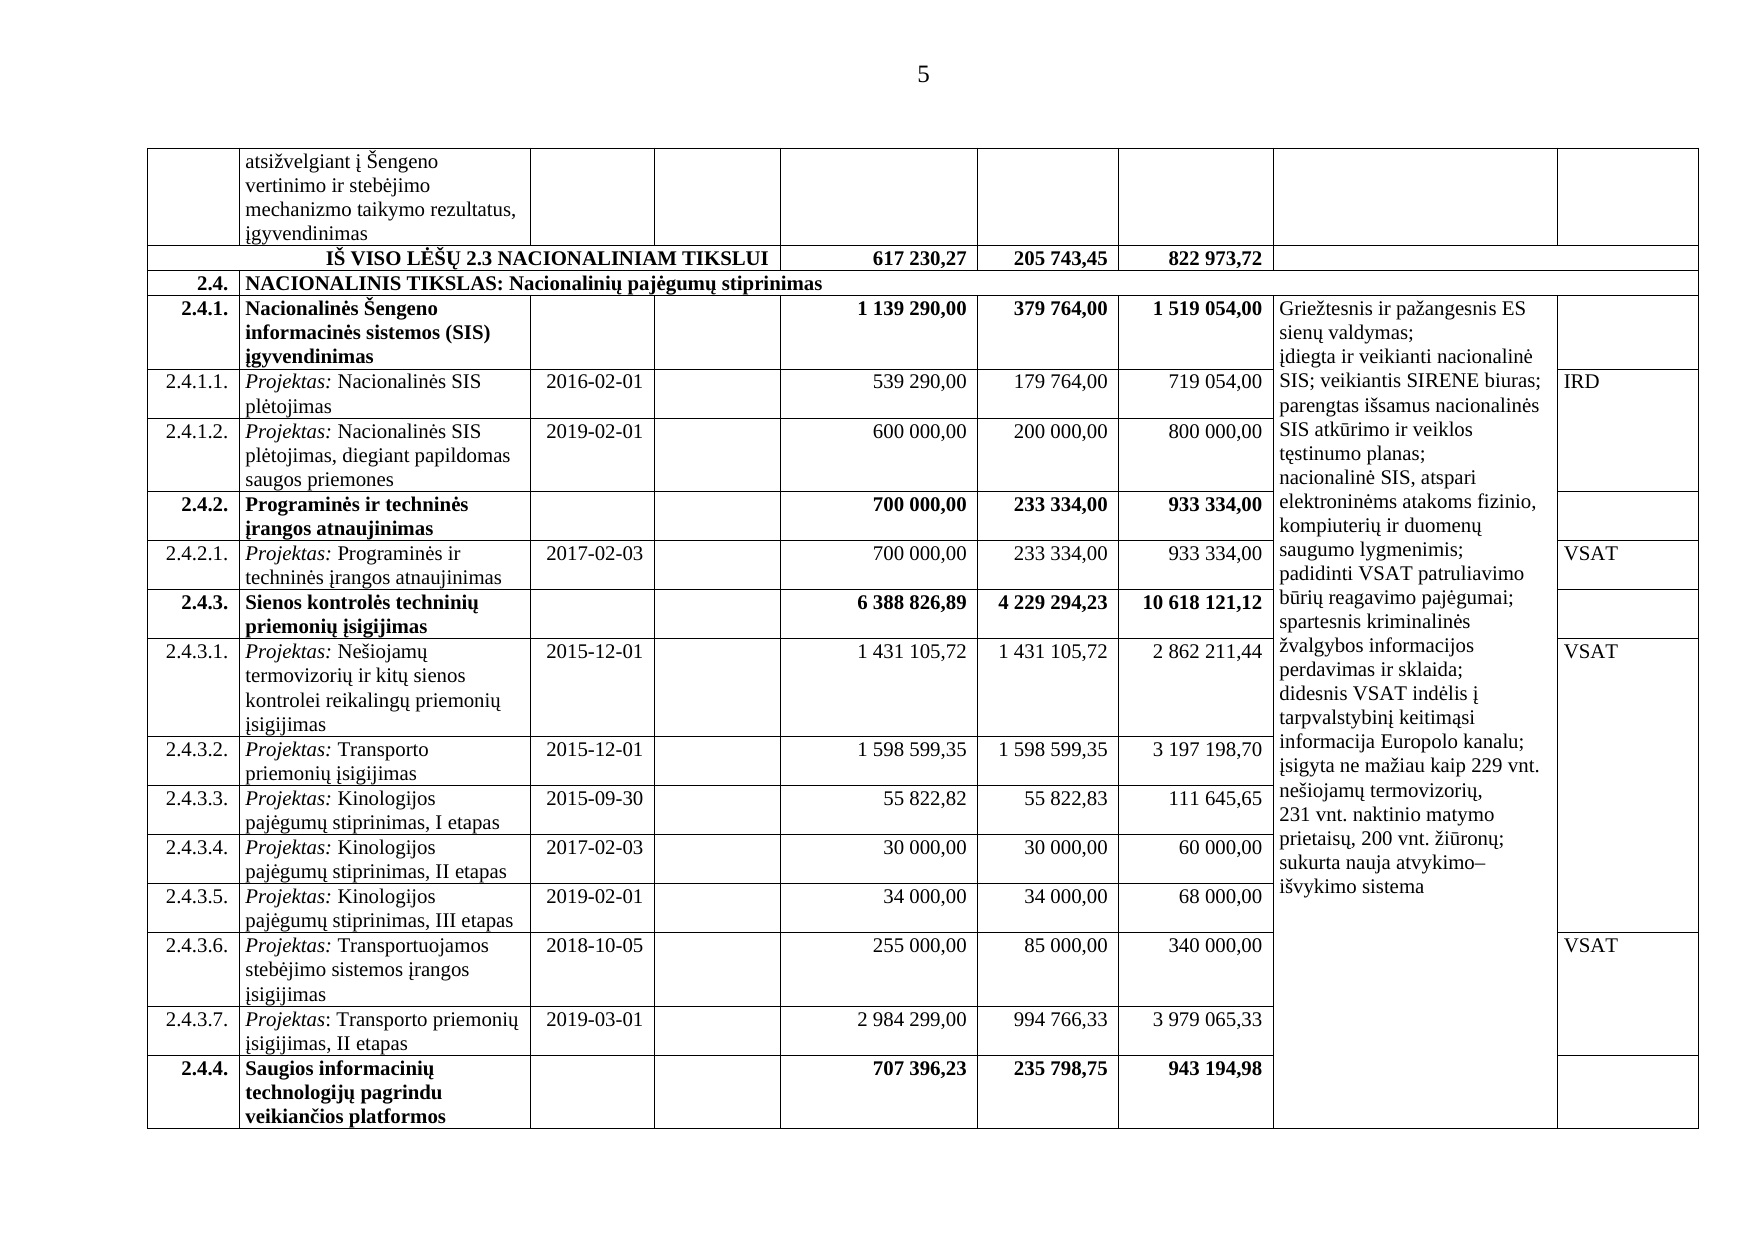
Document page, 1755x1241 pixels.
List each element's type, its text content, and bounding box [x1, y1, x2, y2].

table_cell 700 000,00 [781, 541, 977, 589]
table_cell [655, 1056, 780, 1128]
table_cell 85 000,00 [978, 933, 1118, 1006]
table_cell 2 862 211,44 [1119, 639, 1273, 736]
table_cell 2.4.2.1. [148, 541, 239, 589]
table_cell 539 290,00 [781, 370, 977, 418]
table_cell 2015-12-01 [531, 737, 654, 785]
table_cell 2019-03-01 [531, 1007, 654, 1055]
table_cell 2.4.1.1. [148, 370, 239, 418]
table_cell 2019-02-01 [531, 884, 654, 932]
table_cell [978, 149, 1118, 245]
table_cell 2.4. [148, 271, 239, 295]
table_cell 2.4.1.2. [148, 419, 239, 491]
table_cell 340 000,00 [1119, 933, 1273, 1006]
table_cell 30 000,00 [781, 835, 977, 883]
table_cell Projektas: Transporto priemonių įsigijimas [240, 737, 530, 785]
table_cell 2.4.3.1. [148, 639, 239, 736]
table_cell Projektas: Programinės ir techninės įrangos atnaujinimas [240, 541, 530, 589]
table_cell VSAT [1558, 639, 1698, 932]
table_cell 111 645,65 [1119, 786, 1273, 834]
table_cell 2.4.3.3. [148, 786, 239, 834]
table_cell 2016-02-01 [531, 370, 654, 418]
table_cell 2.4.4. [148, 1056, 239, 1128]
table_cell 2.4.3.7. [148, 1007, 239, 1055]
table_cell Nacionalinės Šengeno informacinės sistemos (SIS) įgyvendinimas [240, 296, 530, 368]
table_cell [1274, 246, 1698, 270]
table_cell [655, 419, 780, 491]
table_cell 2.4.3.5. [148, 884, 239, 932]
table_cell 617 230,27 [781, 246, 977, 270]
table_cell 1 598 599,35 [978, 737, 1118, 785]
table_cell [655, 835, 780, 883]
table_cell [531, 149, 654, 245]
table_cell [148, 149, 239, 245]
table_cell Saugios informacinių technologijų pagrindu veikiančios platformos [240, 1056, 530, 1128]
table_cell 68 000,00 [1119, 884, 1273, 932]
table_cell 1 431 105,72 [781, 639, 977, 736]
table_cell [655, 786, 780, 834]
table_cell Projektas: Nacionalinės SIS plėtojimas, diegiant papildomas saugos priemones [240, 419, 530, 491]
table_cell [1558, 149, 1698, 245]
table_cell 179 764,00 [978, 370, 1118, 418]
table_cell 2.4.3.4. [148, 835, 239, 883]
table_cell 233 334,00 [978, 541, 1118, 589]
table_cell IRD [1558, 370, 1698, 491]
table_cell 2.4.3.2. [148, 737, 239, 785]
table_cell Projektas: Nešiojamų termovizorių ir kitų sienos kontrolei reikalingų priemonių įsigijimas [240, 639, 530, 736]
table_cell Griežtesnis ir pažangesnis ES sienų valdymas; įdiegta ir veikianti nacionalinė SIS; veikiantis SIRENE biuras; parengtas išsamus nacionalinės SIS atkūrimo ir veiklos tęstinumo planas; nacionalinė SIS, atspari elektroninėms atakoms fizinio, kompiuterių ir duomenų saugumo lygmenimis; padidinti VSAT patruliavimo būrių reagavimo pajėgumai; spartesnis kriminalinės žvalgybos informacijos perdavimas ir sklaida; didesnis VSAT indėlis į tarpvalstybinį keitimąsi informacija Europolo kanalu; įsigyta ne mažiau kaip 229 vnt. nešiojamų termovizorių, 231 vnt. naktinio matymo prietaisų, 200 vnt. žiūronų; sukurta nauja atvykimo–išvykimo sistema [1274, 296, 1557, 1128]
table_cell 933 334,00 [1119, 541, 1273, 589]
table_cell 30 000,00 [978, 835, 1118, 883]
table_cell 700 000,00 [781, 492, 977, 540]
table_cell [1119, 149, 1273, 245]
table_cell 2.4.1. [148, 296, 239, 368]
table_cell 3 197 198,70 [1119, 737, 1273, 785]
table_cell 2.4.3.6. [148, 933, 239, 1006]
table_cell 379 764,00 [978, 296, 1118, 368]
table_cell 2015-12-01 [531, 639, 654, 736]
table_cell 10 618 121,12 [1119, 590, 1273, 638]
table_cell [655, 590, 780, 638]
table_cell [655, 492, 780, 540]
table_cell [655, 149, 780, 245]
table_cell 1 139 290,00 [781, 296, 977, 368]
table_cell Programinės ir techninės įrangos atnaujinimas [240, 492, 530, 540]
table_cell [655, 541, 780, 589]
table_cell 933 334,00 [1119, 492, 1273, 540]
table_cell [531, 492, 654, 540]
table_cell 255 000,00 [781, 933, 977, 1006]
table_cell 707 396,23 [781, 1056, 977, 1128]
table_cell Projektas: Kinologijos pajėgumų stiprinimas, I etapas [240, 786, 530, 834]
table_cell [531, 590, 654, 638]
table_cell [655, 370, 780, 418]
table_cell 1 519 054,00 [1119, 296, 1273, 368]
table_cell 1 598 599,35 [781, 737, 977, 785]
table_cell [1274, 149, 1557, 245]
table_cell 800 000,00 [1119, 419, 1273, 491]
table_cell IŠ VISO LĖŠŲ 2.3 NACIONALINIAM TIKSLUI [148, 246, 780, 270]
table_cell 2.4.2. [148, 492, 239, 540]
table_cell 233 334,00 [978, 492, 1118, 540]
table_cell 34 000,00 [781, 884, 977, 932]
table_cell Sienos kontrolės techninių priemonių įsigijimas [240, 590, 530, 638]
table_cell 55 822,82 [781, 786, 977, 834]
table_cell 2018-10-05 [531, 933, 654, 1006]
table_cell [655, 737, 780, 785]
table_cell Projektas: Kinologijos pajėgumų stiprinimas, II etapas [240, 835, 530, 883]
table_cell [1558, 590, 1698, 638]
table_cell 3 979 065,33 [1119, 1007, 1273, 1055]
table_cell VSAT [1558, 541, 1698, 589]
table_cell VSAT [1558, 933, 1698, 1055]
table_cell 60 000,00 [1119, 835, 1273, 883]
table_cell Projektas: Nacionalinės SIS plėtojimas [240, 370, 530, 418]
table_cell [655, 933, 780, 1006]
table_cell 6 388 826,89 [781, 590, 977, 638]
table_cell 994 766,33 [978, 1007, 1118, 1055]
table_cell 34 000,00 [978, 884, 1118, 932]
table_cell 200 000,00 [978, 419, 1118, 491]
table_cell [655, 639, 780, 736]
table_cell 2017-02-03 [531, 835, 654, 883]
table_cell 600 000,00 [781, 419, 977, 491]
table_cell 943 194,98 [1119, 1056, 1273, 1128]
table_cell [655, 884, 780, 932]
table_cell [655, 1007, 780, 1055]
table_cell 719 054,00 [1119, 370, 1273, 418]
table_cell 2019-02-01 [531, 419, 654, 491]
table_cell 822 973,72 [1119, 246, 1273, 270]
table_cell 1 431 105,72 [978, 639, 1118, 736]
table_cell 205 743,45 [978, 246, 1118, 270]
table_cell 235 798,75 [978, 1056, 1118, 1128]
table_cell Projektas: Kinologijos pajėgumų stiprinimas, III etapas [240, 884, 530, 932]
table_cell [655, 296, 780, 368]
table_cell 2017-02-03 [531, 541, 654, 589]
table_cell 55 822,83 [978, 786, 1118, 834]
table_cell NACIONALINIS TIKSLAS: Nacionalinių pajėgumų stiprinimas [240, 271, 1698, 295]
table_cell [781, 149, 977, 245]
table_cell [531, 296, 654, 368]
table_cell 4 229 294,23 [978, 590, 1118, 638]
table_cell [1558, 296, 1698, 368]
table_cell Projektas: Transporto priemonių įsigijimas, II etapas [240, 1007, 530, 1055]
table_cell 2015-09-30 [531, 786, 654, 834]
table_cell 2 984 299,00 [781, 1007, 977, 1055]
table_cell 2.4.3. [148, 590, 239, 638]
table_cell [1558, 492, 1698, 540]
table_cell Projektas: Transportuojamos stebėjimo sistemos įrangos įsigijimas [240, 933, 530, 1006]
table_cell [1558, 1056, 1698, 1128]
table_cell atsižvelgiant į Šengeno vertinimo ir stebėjimo mechanizmo taikymo rezultatus, įgyvendinimas [240, 149, 530, 245]
table_cell [531, 1056, 654, 1128]
